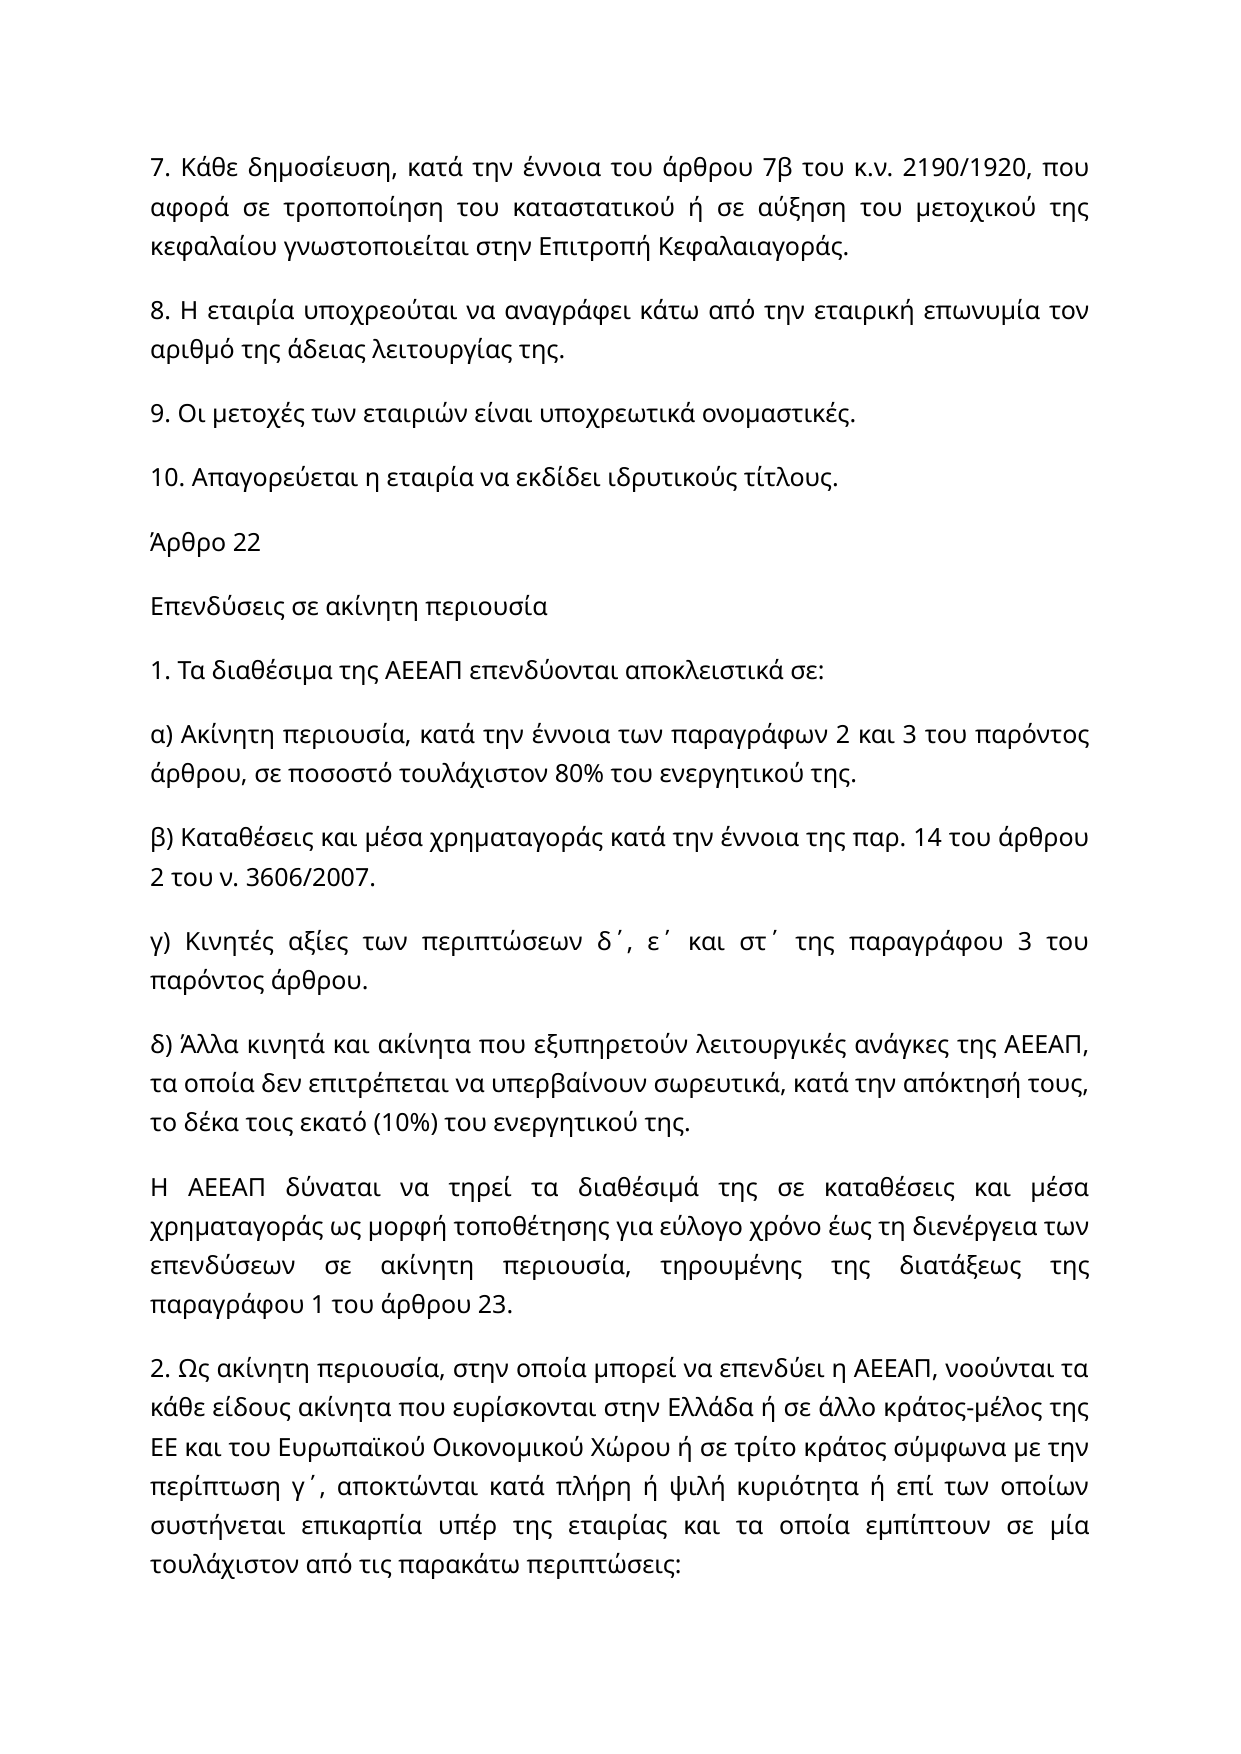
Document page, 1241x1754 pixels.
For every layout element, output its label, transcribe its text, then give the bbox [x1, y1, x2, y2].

text Η ΑΕΕΑΠ δύναται να τηρεί τα διαθέσιμά της σε καταθέσεις και μέσα χρηματαγοράς ως μορφή τοποθέτησης για εύλογο χρόνο έως τη διενέργεια των επενδύσεων σε ακίνητη περιουσία, τηρουμένης της διατάξεως της παραγράφου 1 του άρθρου 23. [150, 1169, 1090, 1321]
text Άρθρο 22 [150, 524, 1090, 558]
text δ) Άλλα κινητά και ακίνητα που εξυπηρετούν λειτουργικές ανάγκες της ΑΕΕΑΠ, τα οποία δεν επιτρέπεται να υπερβαίνουν σωρευτικά, κατά την απόκτησή τους, το δέκα τοις εκατό (10%) του ενεργητικού της. [150, 1027, 1090, 1139]
text 9. Οι μετοχές των εταιριών είναι υποχρεωτικά ονομαστικές. [150, 396, 1090, 430]
text 1. Τα διαθέσιμα της ΑΕΕΑΠ επενδύονται αποκλειστικά σε: [150, 652, 1090, 687]
text β) Καταθέσεις και μέσα χρηματαγοράς κατά την έννοια της παρ. 14 του άρθρου 2 του ν. 3606/2007. [150, 820, 1090, 893]
text γ) Κινητές αξίες των περιπτώσεων δ΄, ε΄ και στ΄ της παραγράφου 3 του παρόντος άρθρου. [150, 923, 1090, 997]
text α) Ακίνητη περιουσία, κατά την έννοια των παραγράφων 2 και 3 του παρόντος άρθρου, σε ποσοστό τουλάχιστον 80% του ενεργητικού της. [150, 717, 1090, 790]
text 2. Ως ακίνητη περιουσία, στην οποία μπορεί να επενδύει η ΑΕΕΑΠ, νοούνται τα κάθε είδους ακίνητα που ευρίσκονται στην Ελλάδα ή σε άλλο κράτος-μέλος της ΕΕ και του Ευρωπαϊκού Οικονομικού Χώρου ή σε τρίτο κράτος σύμφωνα με την περίπτωση γ΄, αποκτώνται κατά πλήρη ή ψιλή κυριότητα ή επί των οποίων συστήνεται επικαρπία υπέρ της εταιρίας και τα οποία εμπίπτουν σε μία τουλάχιστον από τις παρακάτω περιπτώσεις: [150, 1351, 1090, 1581]
text Επενδύσεις σε ακίνητη περιουσία [150, 588, 1090, 622]
text 8. Η εταιρία υποχρεούται να αναγράφει κάτω από την εταιρική επωνυμία τον αριθμό της άδειας λειτουργίας της. [150, 292, 1090, 366]
text 7. Κάθε δημοσίευση, κατά την έννοια του άρθρου 7β του κ.ν. 2190/1920, που αφορά σε τροποποίηση του καταστατικού ή σε αύξηση του μετοχικού της κεφαλαίου γνωστοποιείται στην Επιτροπή Κεφαλαιαγοράς. [150, 150, 1090, 262]
text 10. Απαγορεύεται η εταιρία να εκδίδει ιδρυτικούς τίτλους. [150, 460, 1090, 494]
